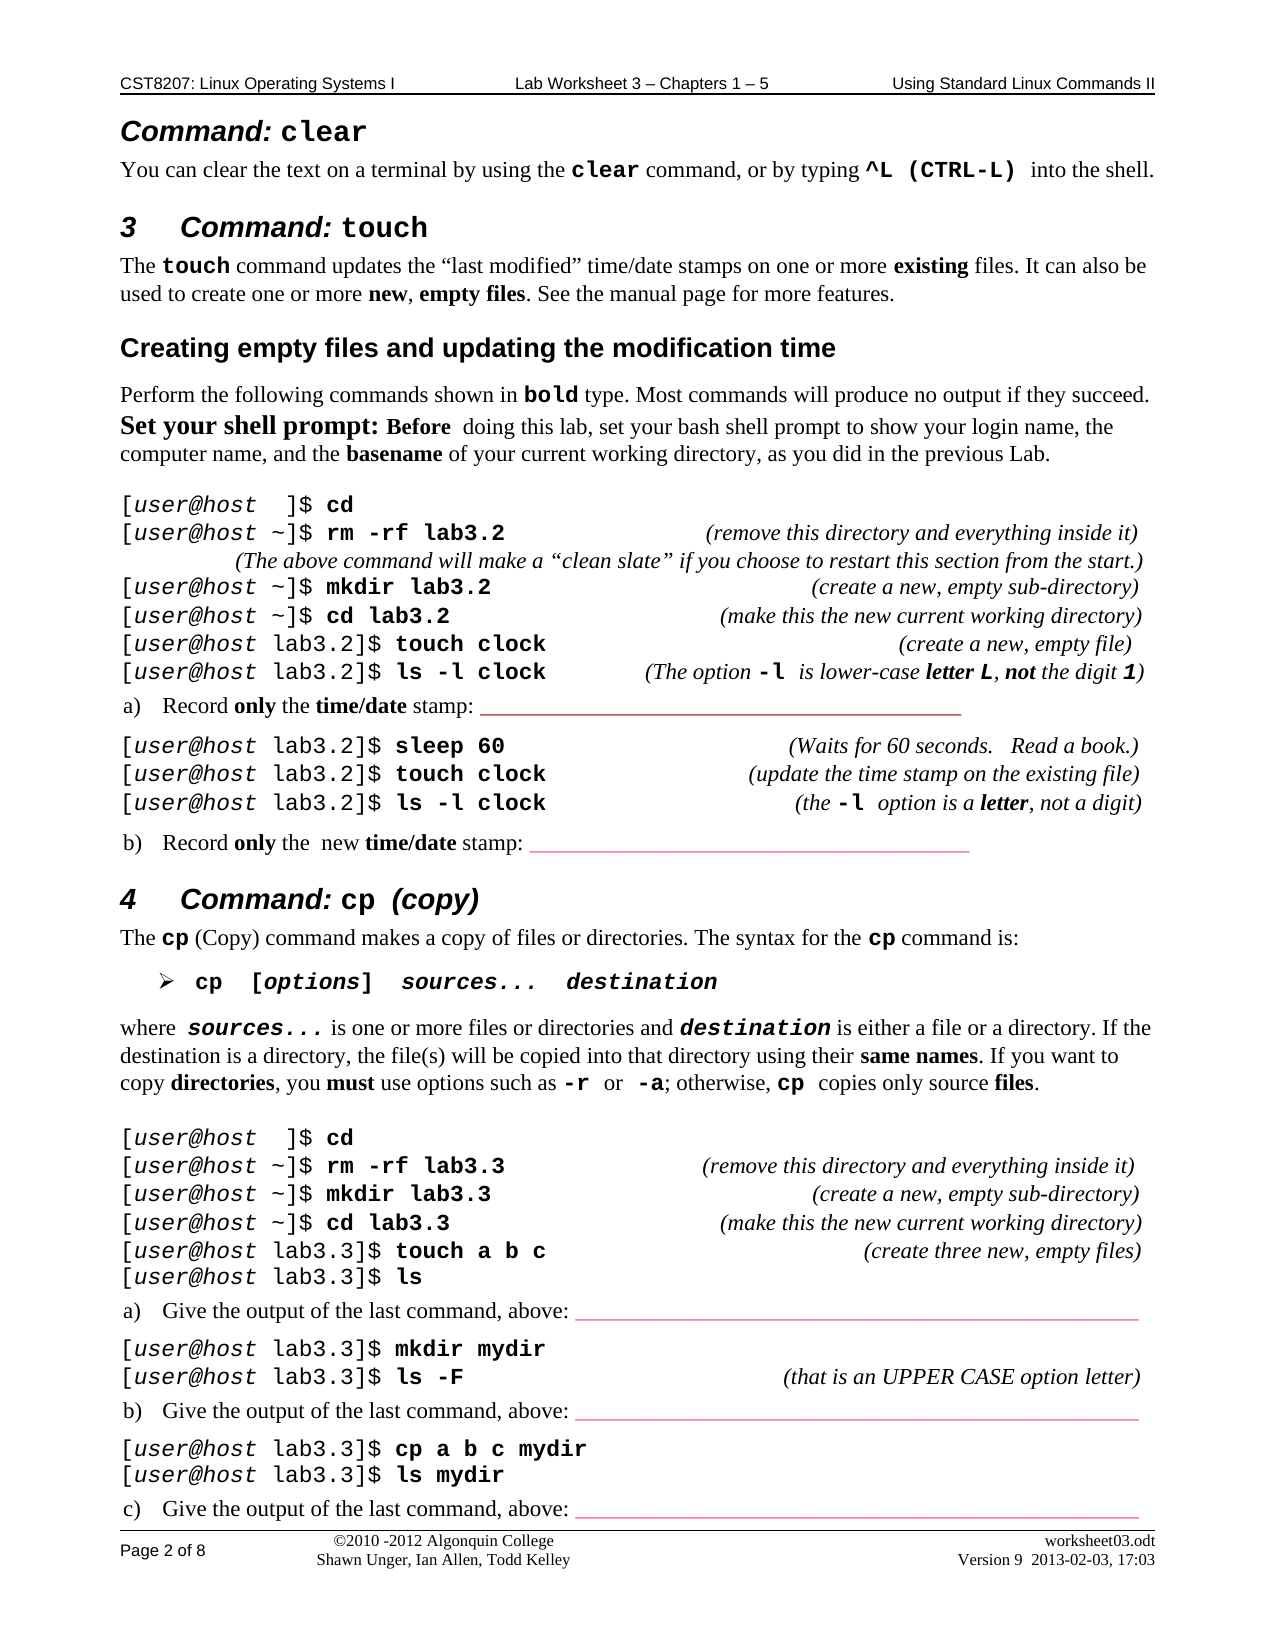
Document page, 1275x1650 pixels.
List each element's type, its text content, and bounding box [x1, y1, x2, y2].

text The cp (Copy) command makes a copy of files or directories. The syntax for the cp command is: [120, 924, 1155, 953]
list Record only the new time/date stamp: ________________________________ [123, 829, 1155, 857]
text [user@host lab3.2]$ ls -l clock (The option -l is lower-case letter L, not the digit 1) [120, 658, 1155, 686]
subtitle Command: touch [120, 209, 1155, 246]
text Set your shell prompt: Before doing this lab, set your bash shell prompt to show your login name, the computer name, and the basename of your current working directory, as you did in the previous Lab. [120, 409, 1155, 467]
text [user@host ]$ cd [120, 493, 1155, 519]
text where sources... is one or more files or directories and destination is either a file or a directory. If the destination is a directory, the file(s) will be copied into that directory using their same names. If you want to copy directories, you must use options such as -r or -a; otherwise, cp copies only source files. [120, 1014, 1155, 1097]
text You can clear the text on a terminal by using the clear command, or by typing ^L (CTRL-L) into the shell. [120, 156, 1155, 184]
subtitle Creating empty files and updating the modification time [120, 332, 1155, 363]
text [user@host lab3.3]$ ls -F (that is an UPPER CASE option letter) [120, 1363, 1155, 1391]
text [user@host ~]$ mkdir lab3.3 (create a new, empty sub-directory) [120, 1180, 1155, 1209]
text (The above command will make a “clean slate” if you choose to restart this section from the start.) [120, 547, 1155, 573]
subtitle Command: clear [60, 114, 1155, 150]
list Give the output of the last command, above: _________________________________________ [123, 1397, 1155, 1425]
text [user@host ~]$ rm -rf lab3.3 (remove this directory and everything inside it) [120, 1152, 1155, 1180]
list Give the output of the last command, above: _________________________________________ [123, 1297, 1155, 1325]
text [user@host lab3.3]$ ls mydir [120, 1463, 1155, 1489]
text [user@host lab3.3]$ ls [120, 1265, 1155, 1291]
text [user@host ~]$ cd lab3.2 (make this the new current working directory) [120, 602, 1155, 630]
text [user@host lab3.3]$ mkdir mydir [120, 1337, 1155, 1363]
text [user@host lab3.3]$ touch a b c (create three new, empty files) [120, 1237, 1155, 1265]
text [user@host ]$ cd [120, 1126, 1155, 1152]
text [user@host lab3.3]$ cp a b c mydir [120, 1437, 1155, 1463]
text [user@host lab3.2]$ touch clock (update the time stamp on the existing file) [120, 761, 1155, 789]
text [user@host lab3.2]$ touch clock (create a new, empty file) [120, 630, 1155, 658]
text Perform the following commands shown in bold type. Most commands will produce no output if they succeed. [120, 381, 1155, 409]
text [user@host ~]$ cd lab3.3 (make this the new current working directory) [120, 1209, 1155, 1237]
text [user@host lab3.2]$ ls -l clock (the -l option is a letter, not a digit) [120, 789, 1155, 817]
list Give the output of the last command, above: _________________________________________ [123, 1495, 1155, 1523]
subtitle Command: cp (copy) [120, 882, 1155, 918]
list cp [options] sources... destination [157, 970, 1155, 996]
text [user@host ~]$ mkdir lab3.2 (create a new, empty sub-directory) [120, 573, 1155, 602]
list Record only the time/date stamp: ___________________________________ [123, 692, 1155, 721]
text The touch command updates the “last modified” time/date stamps on one or more existing files. It can also be used to create one or more new, empty files. See the manual page for more features. [120, 252, 1155, 307]
text [user@host ~]$ rm -rf lab3.2 (remove this directory and everything inside it) [120, 519, 1155, 547]
text [user@host lab3.2]$ sleep 60 (Waits for 60 seconds. Read a book.) [120, 732, 1155, 761]
